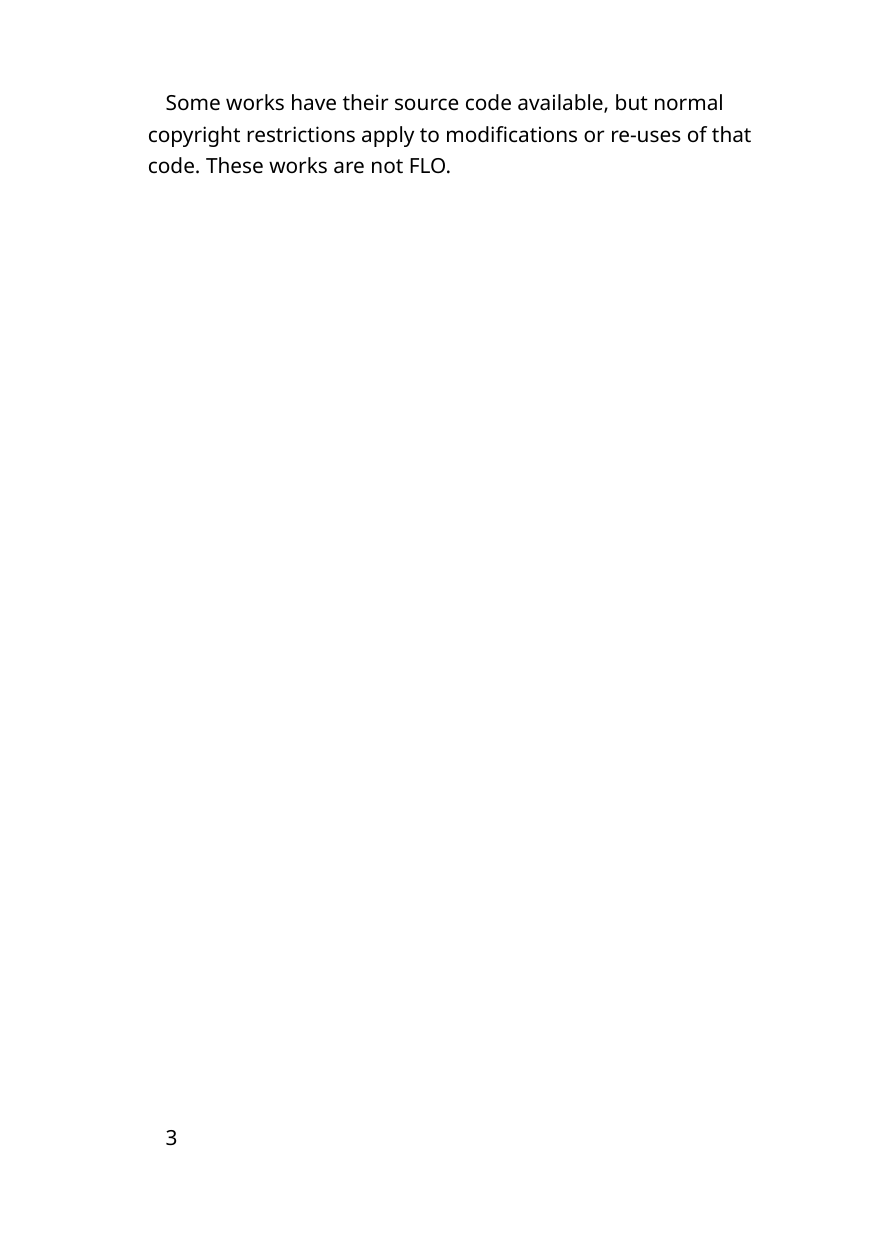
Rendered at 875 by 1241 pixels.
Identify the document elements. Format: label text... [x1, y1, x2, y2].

text Some works have their source code available, but normal copyright restrictions apply to modifications or re-uses of that code. These works are not FLO. [148, 88, 786, 179]
